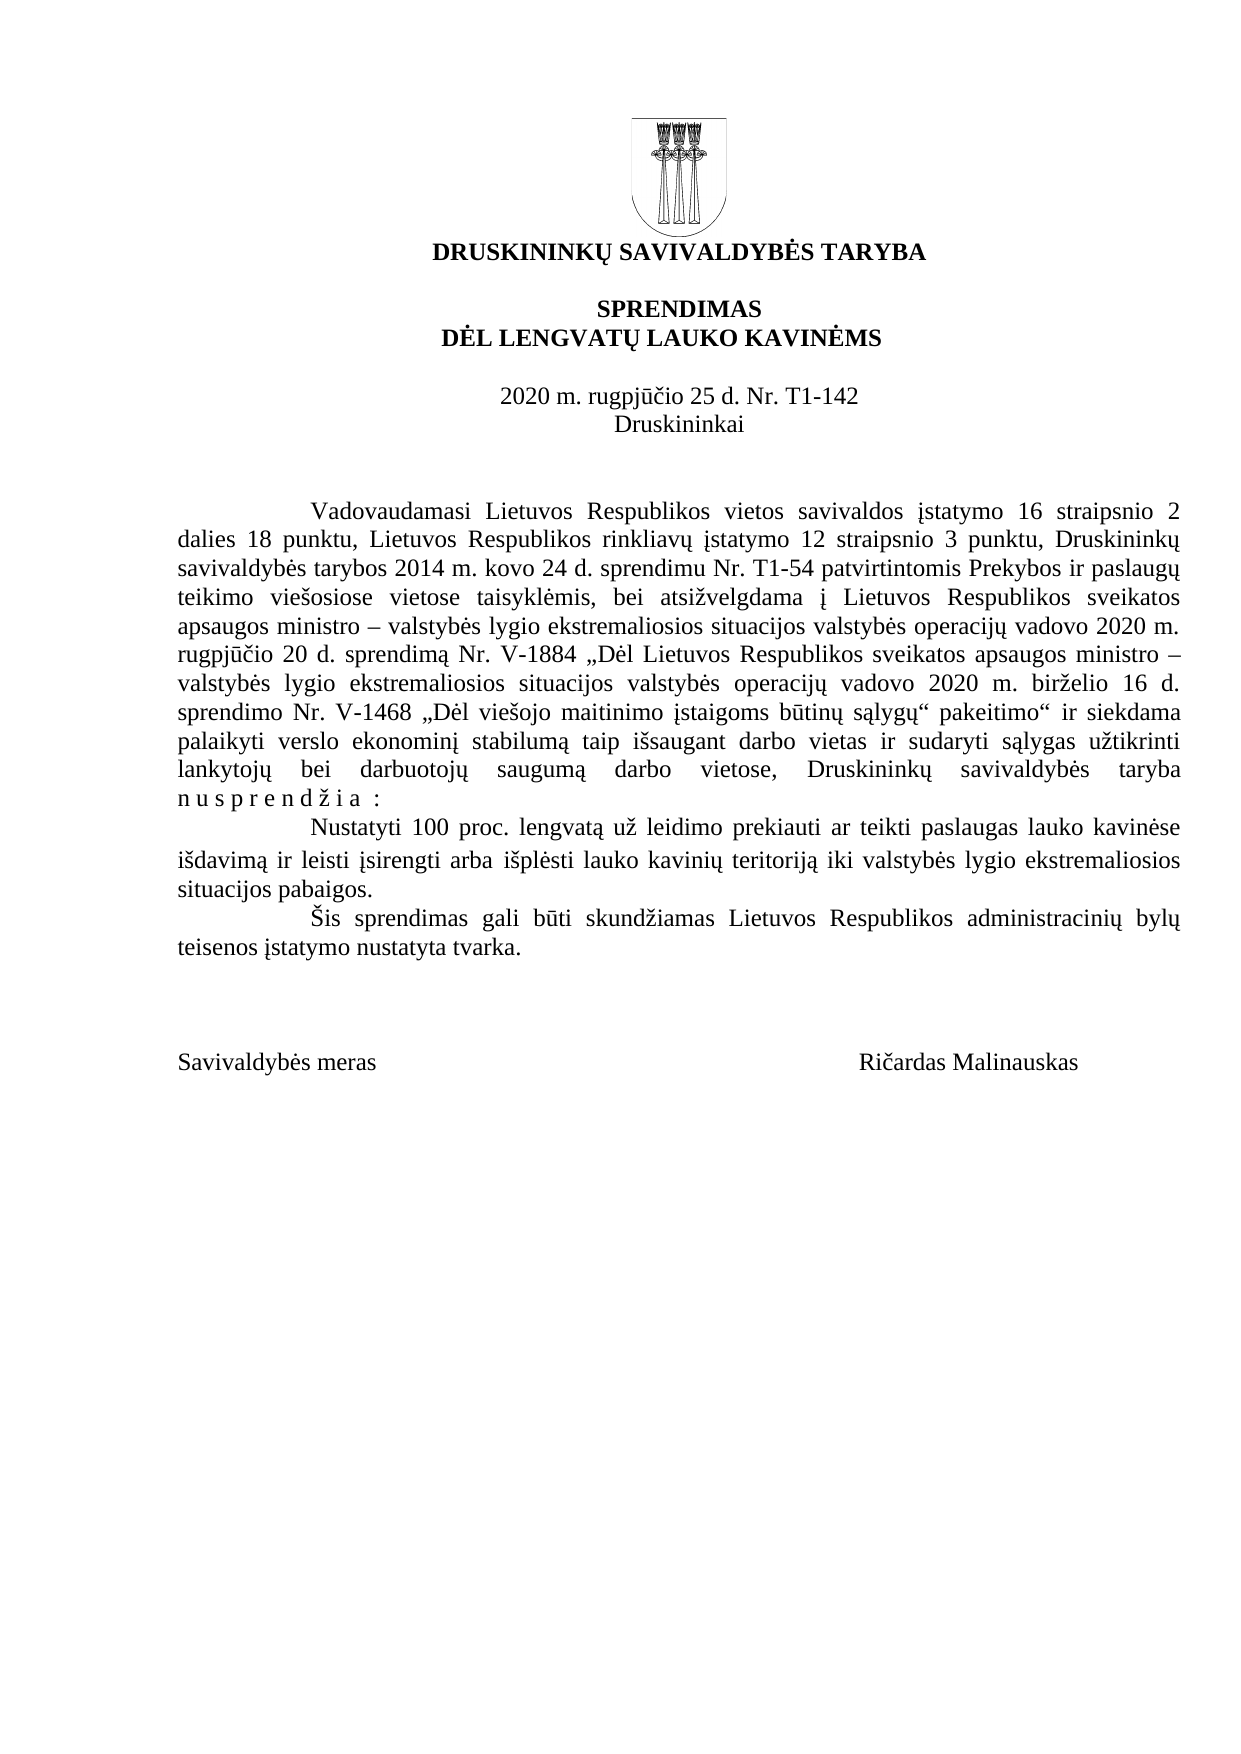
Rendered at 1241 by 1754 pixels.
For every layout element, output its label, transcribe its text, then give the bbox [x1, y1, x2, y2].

text SPRENDIMAS [177, 294, 1181, 323]
text 2020 m. rugpjūčio 25 d. Nr. T1-142 [177, 381, 1181, 409]
text DRUSKININKŲ SAVIVALDYBĖS TARYBA [177, 237, 1181, 266]
text Vadovaudamasi Lietuvos Respublikos vietos savivaldos įstatymo 16 straipsnio 2 dalies 18 punktu, Lietuvos Respublikos rinkliavų įstatymo 12 straipsnio 3 punktu, Druskininkų savivaldybės tarybos 2014 m. kovo 24 d. sprendimu Nr. T1-54 patvirtintomis Prekybos ir paslaugų teikimo viešosiose vietose taisyklėmis, bei atsižvelgdama į Lietuvos Respublikos sveikatos apsaugos ministro – valstybės lygio ekstremaliosios situacijos valstybės operacijų vadovo 2020 m. rugpjūčio 20 d. sprendimą Nr. V-1884 „Dėl Lietuvos Respublikos sveikatos apsaugos ministro – valstybės lygio ekstremaliosios situacijos valstybės operacijų vadovo 2020 m. birželio 16 d. sprendimo Nr. V-1468 „Dėl viešojo maitinimo įstaigoms būtinų sąlygų“ pakeitimo“ ir siekdama palaikyti verslo ekonominį stabilumą taip išsaugant darbo vietas ir sudaryti sąlygas užtikrinti lankytojų bei darbuotojų saugumą darbo vietose, Druskininkų savivaldybės taryba nusprendžia : [177, 496, 1181, 812]
text Šis sprendimas gali būti skundžiamas Lietuvos Respublikos administracinių bylų teisenos įstatymo nustatyta tvarka. [177, 903, 1181, 961]
text Savivaldybės meras Ričardas Malinauskas [177, 1047, 1181, 1076]
text Nustatyti 100 proc. lengvatą už leidimo prekiauti ar teikti paslaugas lauko kavinėse išdavimą ir leisti įsirengti arba išplėsti lauko kavinių teritoriją iki valstybės lygio ekstremaliosios situacijos pabaigos. [177, 812, 1181, 903]
text DĖL LENGVATŲ LAUKO KAVINĖMS [177, 323, 1152, 352]
text Druskininkai [177, 409, 1181, 438]
